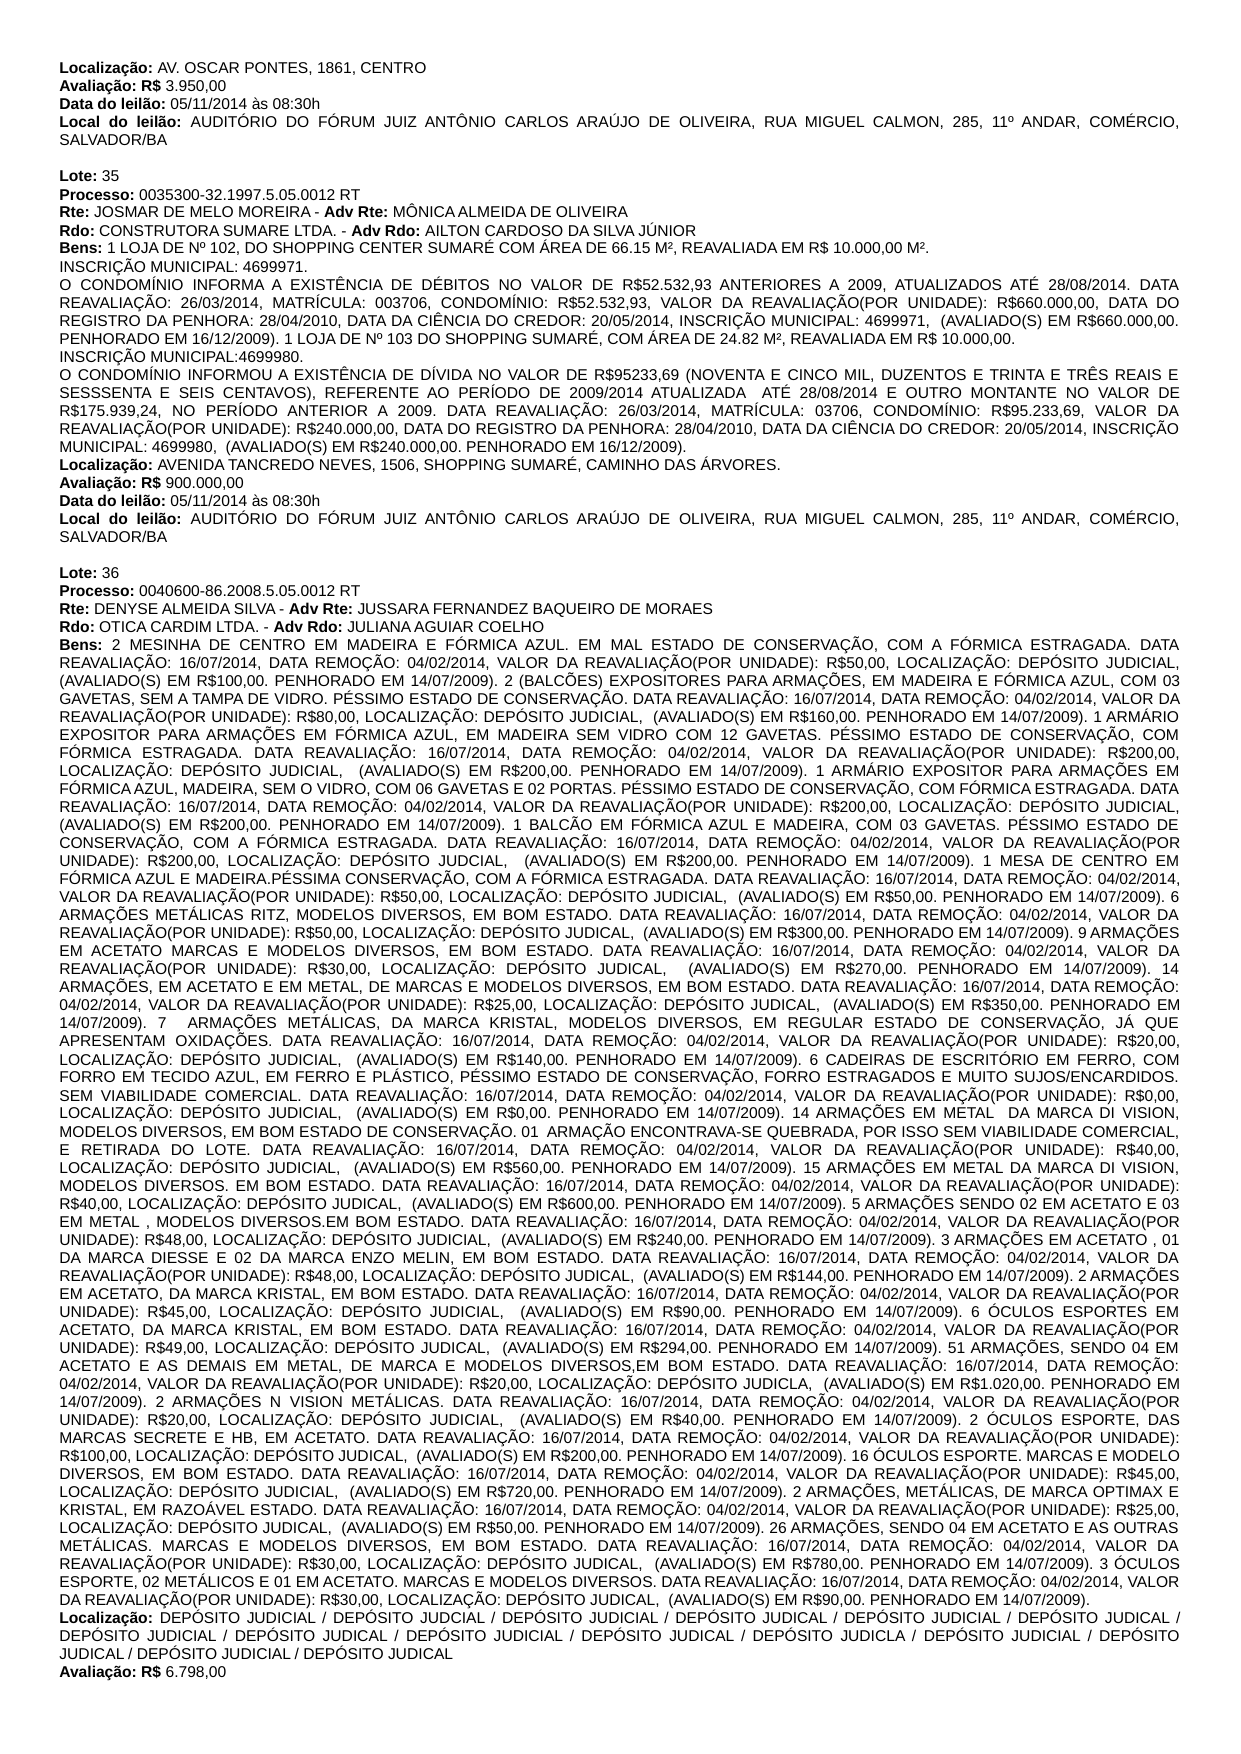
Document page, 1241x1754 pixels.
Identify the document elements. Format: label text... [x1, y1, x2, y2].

text O CONDOMÍNIO INFORMA A EXISTÊNCIA DE DÉBITOS NO VALOR DE R$52.532,93 ANTERIORES A 2009, ATUALIZADOS ATÉ 28/08/2014. DATA REAVALIAÇÃO: 26/03/2014, MATRÍCULA: 003706, CONDOMÍNIO: R$52.532,93, VALOR DA REAVALIAÇÃO(POR UNIDADE): R$660.000,00, DATA DO REGISTRO DA PENHORA: 28/04/2010, DATA DA CIÊNCIA DO CREDOR: 20/05/2014, INSCRIÇÃO MUNICIPAL: 4699971, (AVALIADO(S) EM R$660.000,00. PENHORADO EM 16/12/2009). 1 LOJA DE Nº 103 DO SHOPPING SUMARÉ, COM ÁREA DE 24.82 M², REAVALIADA EM R$ 10.000,00. [59, 275, 1181, 347]
text Bens: 1 LOJA DE Nº 102, DO SHOPPING CENTER SUMARÉ COM ÁREA DE 66.15 M², REAVALIADA EM R$ 10.000,00 M². [59, 239, 1181, 257]
text Data do leilão: 05/11/2014 às 08:30h [59, 492, 1181, 509]
text INSCRIÇÃO MUNICIPAL:4699980. [59, 347, 1181, 365]
text Avaliação: R$ 900.000,00 [59, 473, 1181, 492]
text Data do leilão: 05/11/2014 às 08:30h [59, 95, 1181, 113]
text Rdo: OTICA CARDIM LTDA. - Adv Rdo: JULIANA AGUIAR COELHO [59, 618, 1181, 636]
text Processo: 0035300-32.1997.5.05.0012 RT [59, 185, 1181, 203]
text O CONDOMÍNIO INFORMOU A EXISTÊNCIA DE DÍVIDA NO VALOR DE R$95233,69 (NOVENTA E CINCO MIL, DUZENTOS E TRINTA E TRÊS REAIS E SESSSENTA E SEIS CENTAVOS), REFERENTE AO PERÍODO DE 2009/2014 ATUALIZADA ATÉ 28/08/2014 E OUTRO MONTANTE NO VALOR DE R$175.939,24, NO PERÍODO ANTERIOR A 2009. DATA REAVALIAÇÃO: 26/03/2014, MATRÍCULA: 03706, CONDOMÍNIO: R$95.233,69, VALOR DA REAVALIAÇÃO(POR UNIDADE): R$240.000,00, DATA DO REGISTRO DA PENHORA: 28/04/2010, DATA DA CIÊNCIA DO CREDOR: 20/05/2014, INSCRIÇÃO MUNICIPAL: 4699980, (AVALIADO(S) EM R$240.000,00. PENHORADO EM 16/12/2009). [59, 365, 1181, 456]
text Localização: AV. OSCAR PONTES, 1861, CENTRO [59, 59, 1181, 77]
text INSCRIÇÃO MUNICIPAL: 4699971. [59, 257, 1181, 275]
text Local do leilão: AUDITÓRIO DO FÓRUM JUIZ ANTÔNIO CARLOS ARAÚJO DE OLIVEIRA, RUA MIGUEL CALMON, 285, 11º ANDAR, COMÉRCIO, SALVADOR/BA [59, 113, 1181, 149]
text Bens: 2 MESINHA DE CENTRO EM MADEIRA E FÓRMICA AZUL. EM MAL ESTADO DE CONSERVAÇÃO, COM A FÓRMICA ESTRAGADA. DATA REAVALIAÇÃO: 16/07/2014, DATA REMOÇÃO: 04/02/2014, VALOR DA REAVALIAÇÃO(POR UNIDADE): R$50,00, LOCALIZAÇÃO: DEPÓSITO JUDICIAL, (AVALIADO(S) EM R$100,00. PENHORADO EM 14/07/2009). 2 (BALCÕES) EXPOSITORES PARA ARMAÇÕES, EM MADEIRA E FÓRMICA AZUL, COM 03 GAVETAS, SEM A TAMPA DE VIDRO. PÉSSIMO ESTADO DE CONSERVAÇÃO. DATA REAVALIAÇÃO: 16/07/2014, DATA REMOÇÃO: 04/02/2014, VALOR DA REAVALIAÇÃO(POR UNIDADE): R$80,00, LOCALIZAÇÃO: DEPÓSITO JUDICIAL, (AVALIADO(S) EM R$160,00. PENHORADO EM 14/07/2009). 1 ARMÁRIO EXPOSITOR PARA ARMAÇÕES EM FÓRMICA AZUL, EM MADEIRA SEM VIDRO COM 12 GAVETAS. PÉSSIMO ESTADO DE CONSERVAÇÃO, COM FÓRMICA ESTRAGADA. DATA REAVALIAÇÃO: 16/07/2014, DATA REMOÇÃO: 04/02/2014, VALOR DA REAVALIAÇÃO(POR UNIDADE): R$200,00, LOCALIZAÇÃO: DEPÓSITO JUDICIAL, (AVALIADO(S) EM R$200,00. PENHORADO EM 14/07/2009). 1 ARMÁRIO EXPOSITOR PARA ARMAÇÕES EM FÓRMICA AZUL, MADEIRA, SEM O VIDRO, COM 06 GAVETAS E 02 PORTAS. PÉSSIMO ESTADO DE CONSERVAÇÃO, COM FÓRMICA ESTRAGADA. DATA REAVALIAÇÃO: 16/07/2014, DATA REMOÇÃO: 04/02/2014, VALOR DA REAVALIAÇÃO(POR UNIDADE): R$200,00, LOCALIZAÇÃO: DEPÓSITO JUDICIAL, (AVALIADO(S) EM R$200,00. PENHORADO EM 14/07/2009). 1 BALCÃO EM FÓRMICA AZUL E MADEIRA, COM 03 GAVETAS. PÉSSIMO ESTADO DE CONSERVAÇÃO, COM A FÓRMICA ESTRAGADA. DATA REAVALIAÇÃO: 16/07/2014, DATA REMOÇÃO: 04/02/2014, VALOR DA REAVALIAÇÃO(POR UNIDADE): R$200,00, LOCALIZAÇÃO: DEPÓSITO JUDCIAL, (AVALIADO(S) EM R$200,00. PENHORADO EM 14/07/2009). 1 MESA DE CENTRO EM FÓRMICA AZUL E MADEIRA.PÉSSIMA CONSERVAÇÃO, COM A FÓRMICA ESTRAGADA. DATA REAVALIAÇÃO: 16/07/2014, DATA REMOÇÃO: 04/02/2014, VALOR DA REAVALIAÇÃO(POR UNIDADE): R$50,00, LOCALIZAÇÃO: DEPÓSITO JUDICIAL, (AVALIADO(S) EM R$50,00. PENHORADO EM 14/07/2009). 6 ARMAÇÕES METÁLICAS RITZ, MODELOS DIVERSOS, EM BOM ESTADO. DATA REAVALIAÇÃO: 16/07/2014, DATA REMOÇÃO: 04/02/2014, VALOR DA REAVALIAÇÃO(POR UNIDADE): R$50,00, LOCALIZAÇÃO: DEPÓSITO JUDICAL, (AVALIADO(S) EM R$300,00. PENHORADO EM 14/07/2009). 9 ARMAÇÕES EM ACETATO MARCAS E MODELOS DIVERSOS, EM BOM ESTADO. DATA REAVALIAÇÃO: 16/07/2014, DATA REMOÇÃO: 04/02/2014, VALOR DA REAVALIAÇÃO(POR UNIDADE): R$30,00, LOCALIZAÇÃO: DEPÓSITO JUDICAL, (AVALIADO(S) EM R$270,00. PENHORADO EM 14/07/2009). 14 ARMAÇÕES, EM ACETATO E EM METAL, DE MARCAS E MODELOS DIVERSOS, EM BOM ESTADO. DATA REAVALIAÇÃO: 16/07/2014, DATA REMOÇÃO: 04/02/2014, VALOR DA REAVALIAÇÃO(POR UNIDADE): R$25,00, LOCALIZAÇÃO: DEPÓSITO JUDICAL, (AVALIADO(S) EM R$350,00. PENHORADO EM 14/07/2009). 7 ARMAÇÕES METÁLICAS, DA MARCA KRISTAL, MODELOS DIVERSOS, EM REGULAR ESTADO DE CONSERVAÇÃO, JÁ QUE APRESENTAM OXIDAÇÕES. DATA REAVALIAÇÃO: 16/07/2014, DATA REMOÇÃO: 04/02/2014, VALOR DA REAVALIAÇÃO(POR UNIDADE): R$20,00, LOCALIZAÇÃO: DEPÓSITO JUDICIAL, (AVALIADO(S) EM R$140,00. PENHORADO EM 14/07/2009). 6 CADEIRAS DE ESCRITÓRIO EM FERRO, COM FORRO EM TECIDO AZUL, EM FERRO E PLÁSTICO, PÉSSIMO ESTADO DE CONSERVAÇÃO, FORRO ESTRAGADOS E MUITO SUJOS/ENCARDIDOS. SEM VIABILIDADE COMERCIAL. DATA REAVALIAÇÃO: 16/07/2014, DATA REMOÇÃO: 04/02/2014, VALOR DA REAVALIAÇÃO(POR UNIDADE): R$0,00, LOCALIZAÇÃO: DEPÓSITO JUDICIAL, (AVALIADO(S) EM R$0,00. PENHORADO EM 14/07/2009). 14 ARMAÇÕES EM METAL DA MARCA DI VISION, MODELOS DIVERSOS, EM BOM ESTADO DE CONSERVAÇÃO. 01 ARMAÇÃO ENCONTRAVA-SE QUEBRADA, POR ISSO SEM VIABILIDADE COMERCIAL, E RETIRADA DO LOTE. DATA REAVALIAÇÃO: 16/07/2014, DATA REMOÇÃO: 04/02/2014, VALOR DA REAVALIAÇÃO(POR UNIDADE): R$40,00, LOCALIZAÇÃO: DEPÓSITO JUDICIAL, (AVALIADO(S) EM R$560,00. PENHORADO EM 14/07/2009). 15 ARMAÇÕES EM METAL DA MARCA DI VISION, MODELOS DIVERSOS. EM BOM ESTADO. DATA REAVALIAÇÃO: 16/07/2014, DATA REMOÇÃO: 04/02/2014, VALOR DA REAVALIAÇÃO(POR UNIDADE): R$40,00, LOCALIZAÇÃO: DEPÓSITO JUDICAL, (AVALIADO(S) EM R$600,00. PENHORADO EM 14/07/2009). 5 ARMAÇÕES SENDO 02 EM ACETATO E 03 EM METAL , MODELOS DIVERSOS.EM BOM ESTADO. DATA REAVALIAÇÃO: 16/07/2014, DATA REMOÇÃO: 04/02/2014, VALOR DA REAVALIAÇÃO(POR UNIDADE): R$48,00, LOCALIZAÇÃO: DEPÓSITO JUDICIAL, (AVALIADO(S) EM R$240,00. PENHORADO EM 14/07/2009). 3 ARMAÇÕES EM ACETATO , 01 DA MARCA DIESSE E 02 DA MARCA ENZO MELIN, EM BOM ESTADO. DATA REAVALIAÇÃO: 16/07/2014, DATA REMOÇÃO: 04/02/2014, VALOR DA REAVALIAÇÃO(POR UNIDADE): R$48,00, LOCALIZAÇÃO: DEPÓSITO JUDICAL, (AVALIADO(S) EM R$144,00. PENHORADO EM 14/07/2009). 2 ARMAÇÕES EM ACETATO, DA MARCA KRISTAL, EM BOM ESTADO. DATA REAVALIAÇÃO: 16/07/2014, DATA REMOÇÃO: 04/02/2014, VALOR DA REAVALIAÇÃO(POR UNIDADE): R$45,00, LOCALIZAÇÃO: DEPÓSITO JUDICIAL, (AVALIADO(S) EM R$90,00. PENHORADO EM 14/07/2009). 6 ÓCULOS ESPORTES EM ACETATO, DA MARCA KRISTAL, EM BOM ESTADO. DATA REAVALIAÇÃO: 16/07/2014, DATA REMOÇÃO: 04/02/2014, VALOR DA REAVALIAÇÃO(POR UNIDADE): R$49,00, LOCALIZAÇÃO: DEPÓSITO JUDICAL, (AVALIADO(S) EM R$294,00. PENHORADO EM 14/07/2009). 51 ARMAÇÕES, SENDO 04 EM ACETATO E AS DEMAIS EM METAL, DE MARCA E MODELOS DIVERSOS,EM BOM ESTADO. DATA REAVALIAÇÃO: 16/07/2014, DATA REMOÇÃO: 04/02/2014, VALOR DA REAVALIAÇÃO(POR UNIDADE): R$20,00, LOCALIZAÇÃO: DEPÓSITO JUDICLA, (AVALIADO(S) EM R$1.020,00. PENHORADO EM 14/07/2009). 2 ARMAÇÕES N VISION METÁLICAS. DATA REAVALIAÇÃO: 16/07/2014, DATA REMOÇÃO: 04/02/2014, VALOR DA REAVALIAÇÃO(POR UNIDADE): R$20,00, LOCALIZAÇÃO: DEPÓSITO JUDICIAL, (AVALIADO(S) EM R$40,00. PENHORADO EM 14/07/2009). 2 ÓCULOS ESPORTE, DAS MARCAS SECRETE E HB, EM ACETATO. DATA REAVALIAÇÃO: 16/07/2014, DATA REMOÇÃO: 04/02/2014, VALOR DA REAVALIAÇÃO(POR UNIDADE): R$100,00, LOCALIZAÇÃO: DEPÓSITO JUDICAL, (AVALIADO(S) EM R$200,00. PENHORADO EM 14/07/2009). 16 ÓCULOS ESPORTE. MARCAS E MODELO DIVERSOS, EM BOM ESTADO. DATA REAVALIAÇÃO: 16/07/2014, DATA REMOÇÃO: 04/02/2014, VALOR DA REAVALIAÇÃO(POR UNIDADE): R$45,00, LOCALIZAÇÃO: DEPÓSITO JUDICIAL, (AVALIADO(S) EM R$720,00. PENHORADO EM 14/07/2009). 2 ARMAÇÕES, METÁLICAS, DE MARCA OPTIMAX E KRISTAL, EM RAZOÁVEL ESTADO. DATA REAVALIAÇÃO: 16/07/2014, DATA REMOÇÃO: 04/02/2014, VALOR DA REAVALIAÇÃO(POR UNIDADE): R$25,00, LOCALIZAÇÃO: DEPÓSITO JUDICAL, (AVALIADO(S) EM R$50,00. PENHORADO EM 14/07/2009). 26 ARMAÇÕES, SENDO 04 EM ACETATO E AS OUTRAS METÁLICAS. MARCAS E MODELOS DIVERSOS, EM BOM ESTADO. DATA REAVALIAÇÃO: 16/07/2014, DATA REMOÇÃO: 04/02/2014, VALOR DA REAVALIAÇÃO(POR UNIDADE): R$30,00, LOCALIZAÇÃO: DEPÓSITO JUDICAL, (AVALIADO(S) EM R$780,00. PENHORADO EM 14/07/2009). 3 ÓCULOS ESPORTE, 02 METÁLICOS E 01 EM ACETATO. MARCAS E MODELOS DIVERSOS. DATA REAVALIAÇÃO: 16/07/2014, DATA REMOÇÃO: 04/02/2014, VALOR DA REAVALIAÇÃO(POR UNIDADE): R$30,00, LOCALIZAÇÃO: DEPÓSITO JUDICAL, (AVALIADO(S) EM R$90,00. PENHORADO EM 14/07/2009). [59, 636, 1181, 1609]
text Lote: 35 [59, 167, 1181, 185]
text Localização: DEPÓSITO JUDICIAL / DEPÓSITO JUDCIAL / DEPÓSITO JUDICIAL / DEPÓSITO JUDICAL / DEPÓSITO JUDICIAL / DEPÓSITO JUDICAL / DEPÓSITO JUDICIAL / DEPÓSITO JUDICAL / DEPÓSITO JUDICIAL / DEPÓSITO JUDICAL / DEPÓSITO JUDICLA / DEPÓSITO JUDICIAL / DEPÓSITO JUDICAL / DEPÓSITO JUDICIAL / DEPÓSITO JUDICAL [59, 1609, 1181, 1663]
text Localização: AVENIDA TANCREDO NEVES, 1506, SHOPPING SUMARÉ, CAMINHO DAS ÁRVORES. [59, 456, 1181, 473]
text Local do leilão: AUDITÓRIO DO FÓRUM JUIZ ANTÔNIO CARLOS ARAÚJO DE OLIVEIRA, RUA MIGUEL CALMON, 285, 11º ANDAR, COMÉRCIO, SALVADOR/BA [59, 509, 1181, 546]
text Lote: 36 [59, 564, 1181, 582]
text Rte: DENYSE ALMEIDA SILVA - Adv Rte: JUSSARA FERNANDEZ BAQUEIRO DE MORAES [59, 600, 1181, 618]
text Avaliação: R$ 3.950,00 [59, 77, 1181, 95]
text Rdo: CONSTRUTORA SUMARE LTDA. - Adv Rdo: AILTON CARDOSO DA SILVA JÚNIOR [59, 221, 1181, 239]
text Rte: JOSMAR DE MELO MOREIRA - Adv Rte: MÔNICA ALMEIDA DE OLIVEIRA [59, 203, 1181, 221]
text Processo: 0040600-86.2008.5.05.0012 RT [59, 582, 1181, 600]
text Avaliação: R$ 6.798,00 [59, 1663, 1181, 1681]
